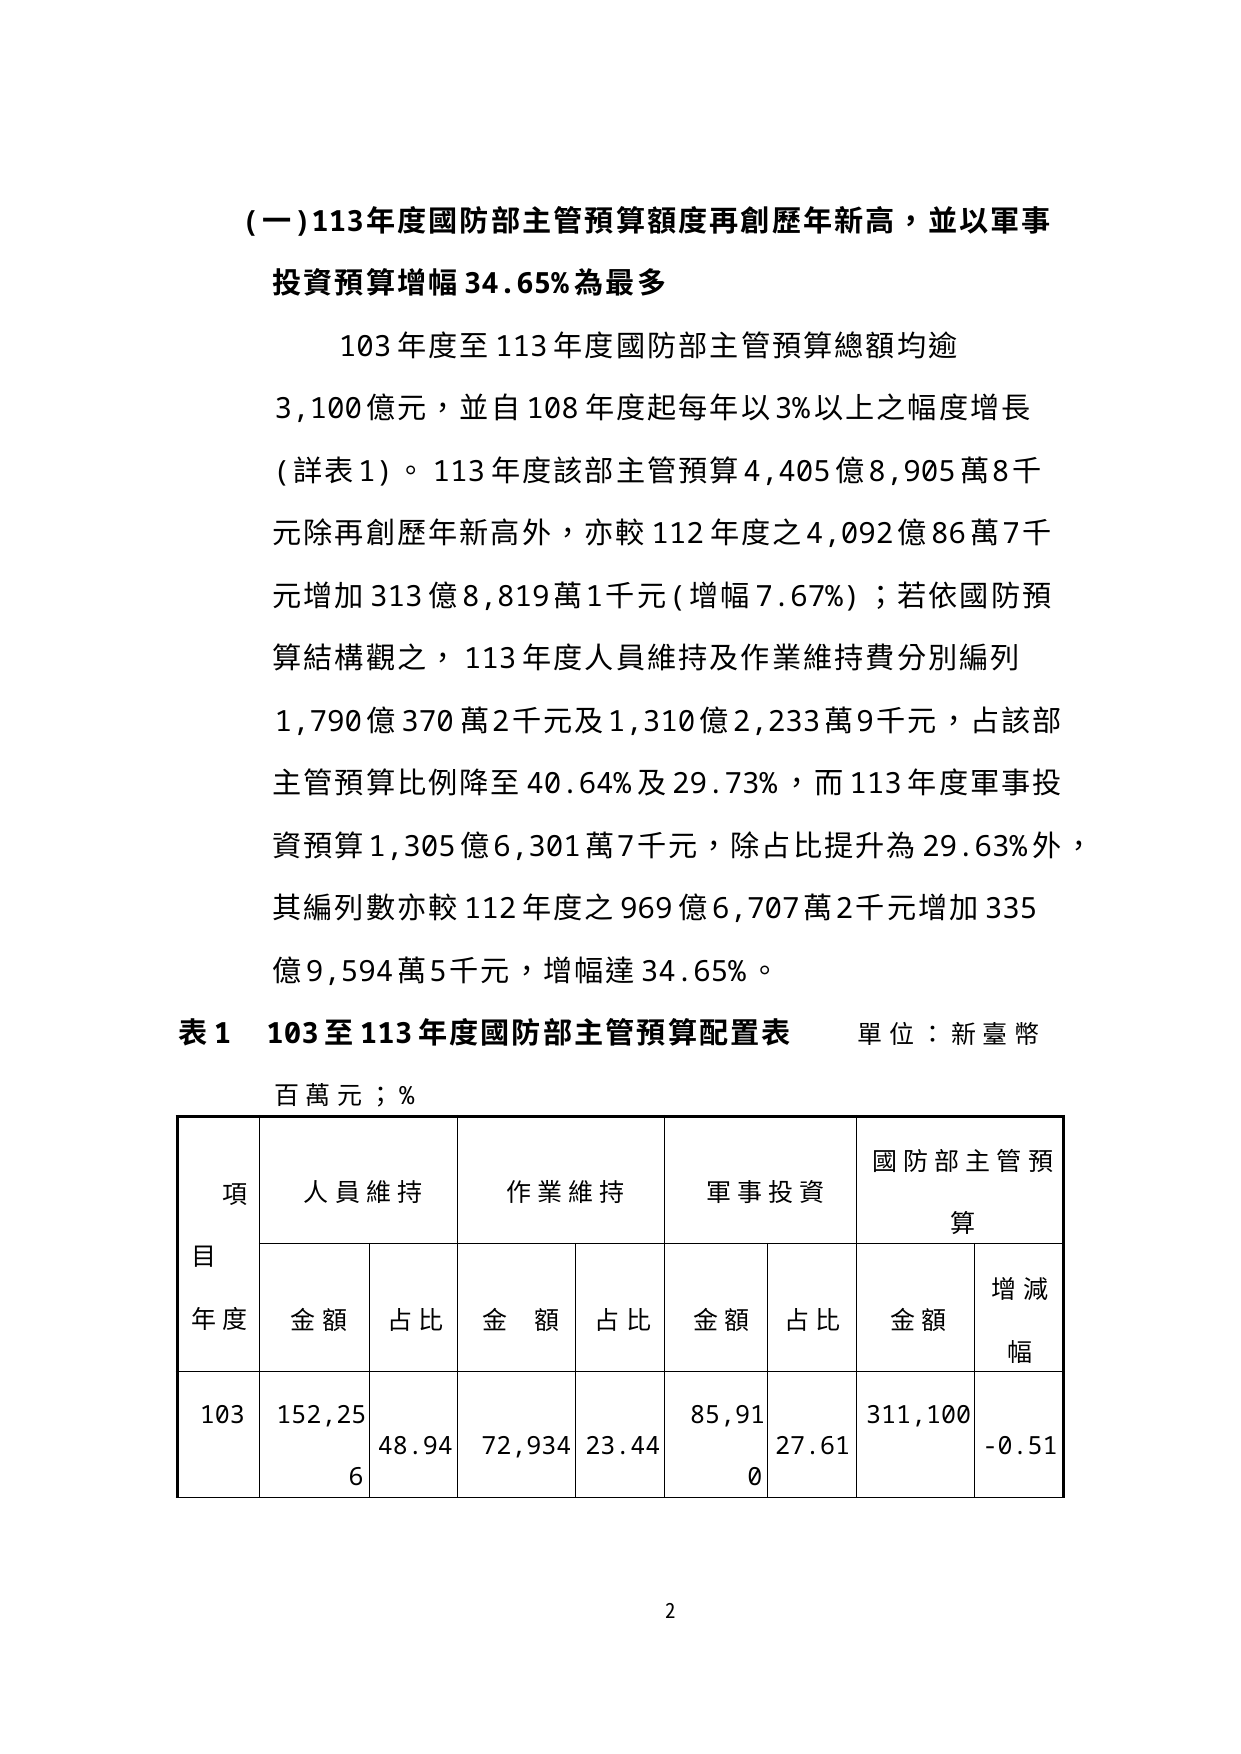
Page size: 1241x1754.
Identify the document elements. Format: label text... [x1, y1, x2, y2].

table_cell 103 [179, 1372, 259, 1497]
table_cell -0.51 [975, 1372, 1062, 1497]
table_cell 23.44 [576, 1372, 664, 1497]
text 表1 103至113年度國防部主管預算配置表 單位：新臺幣百萬元；% [177, 990, 1063, 1115]
table_cell 152,256 [260, 1372, 369, 1497]
table_cell 占比 [370, 1244, 457, 1371]
table_cell 48.94 [370, 1372, 457, 1497]
table_cell 27.61 [768, 1372, 856, 1497]
table_header 國防部主管預算 [857, 1118, 1062, 1243]
table_cell 72,934 [458, 1372, 575, 1497]
table_cell 增減幅 [975, 1244, 1062, 1371]
table_cell 金額 [665, 1244, 767, 1371]
table_header 作業維持 [458, 1118, 664, 1243]
table_cell 金額 [857, 1244, 974, 1371]
text 103年度至113年度國防部主管預算總額均逾 3,100億元，並自108年度起每年以3%以上之幅度增長(詳表1)。113年度該部主管預算4,405億8,905萬8千元除再創歷年新高外，亦較112年度之4,092億86萬7千元增加313億8,819萬1千元(增幅7.67%)；若依國防預算結構觀之，113年度人員維持及作業維持費分別編列1,790億370萬2千元及1,310億2,233萬9千元，占該部主管預算比例降至40.64%及29.73%，而113年度軍事投資預算1,305億6,301萬7千元，除占比提升為29.63%外，其編列數亦較112年度之969億6,707萬2千元增加335億9,594萬5千元，增幅達34.65%。 [266, 302, 1063, 990]
table_header 人員維持 [260, 1118, 457, 1243]
table_cell 金 額 [458, 1244, 575, 1371]
table_header 軍事投資 [665, 1118, 856, 1243]
table_cell 占比 [576, 1244, 664, 1371]
table_cell 占比 [768, 1244, 856, 1371]
text (一)113年度國防部主管預算額度再創歷年新高，並以軍事投資預算增幅34.65%為最多 [236, 177, 1063, 302]
table_cell 85,910 [665, 1372, 767, 1497]
table_cell 金額 [260, 1244, 369, 1371]
table_header 項目 年度 [179, 1118, 259, 1371]
table_cell 311,100 [857, 1372, 974, 1497]
